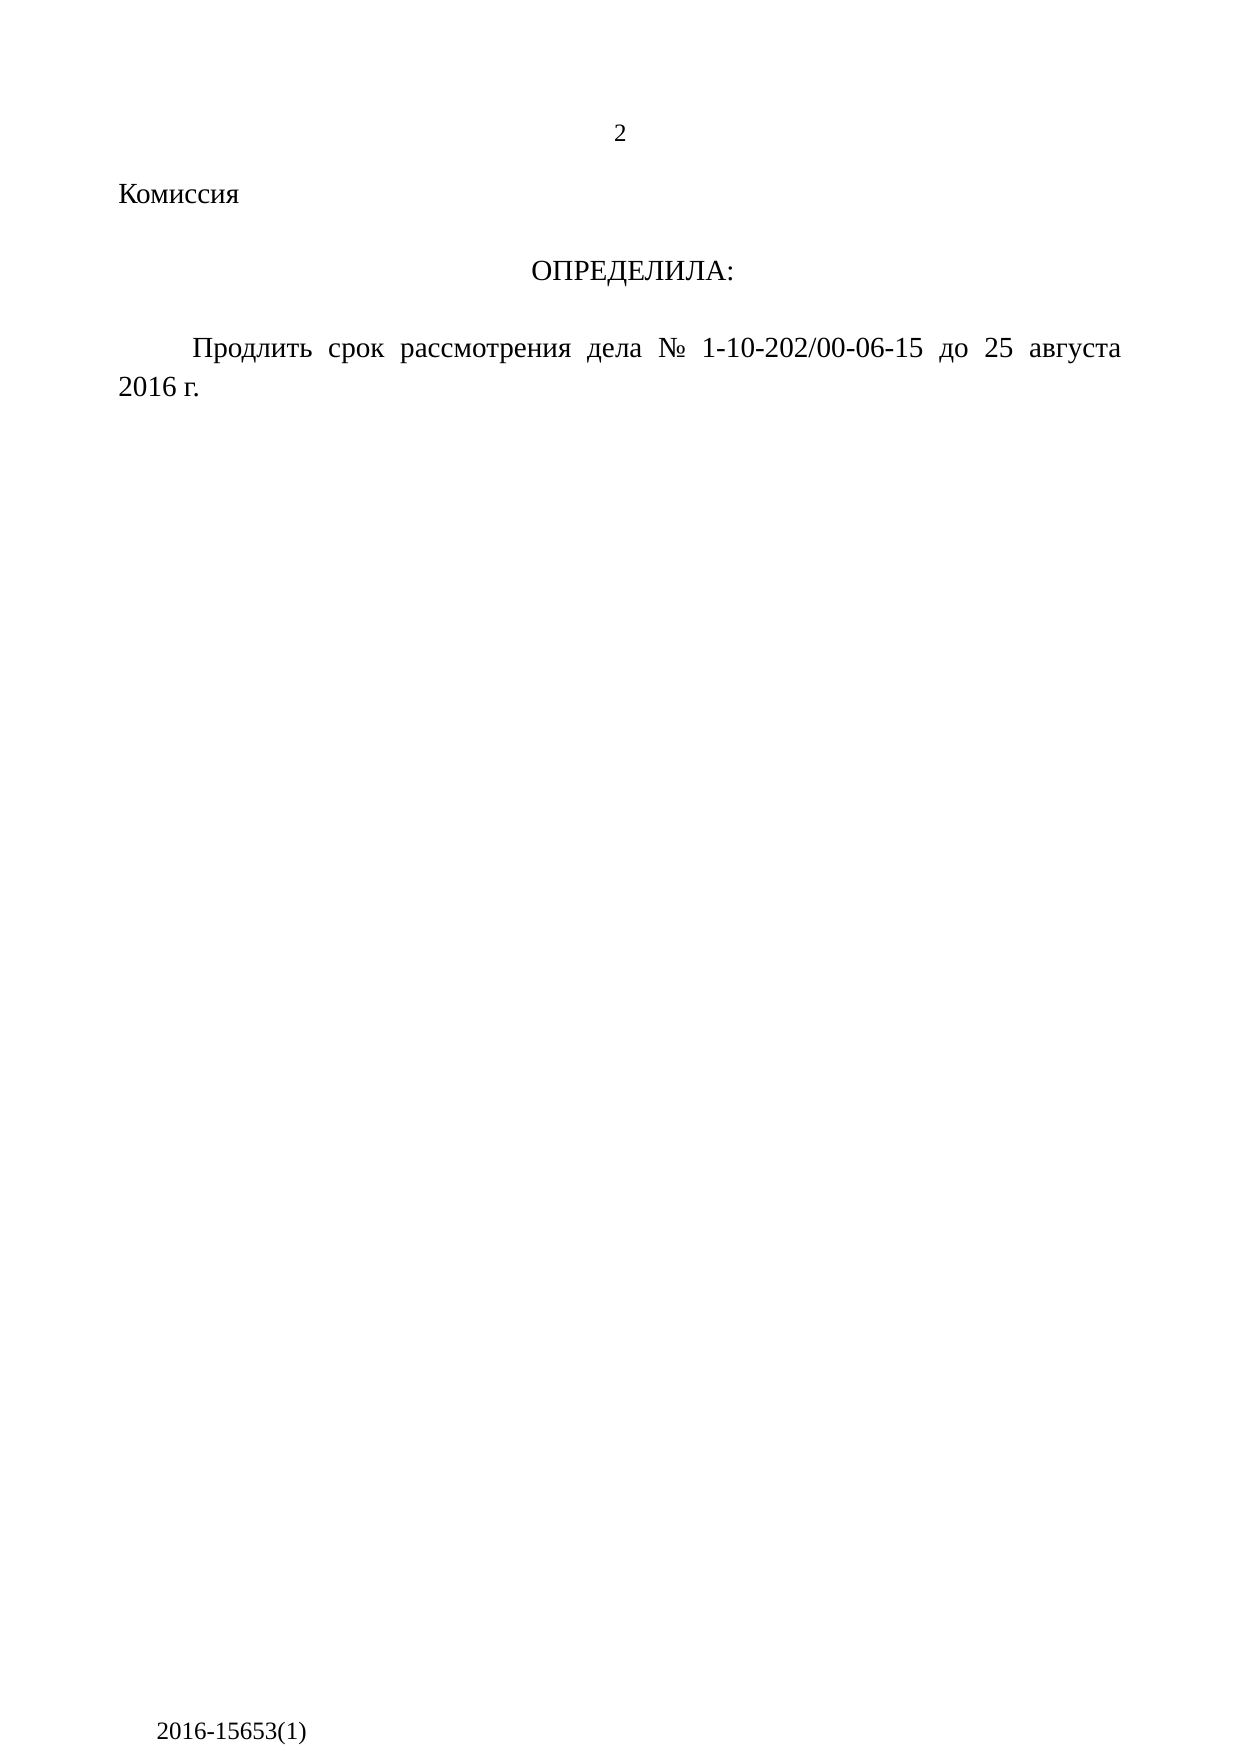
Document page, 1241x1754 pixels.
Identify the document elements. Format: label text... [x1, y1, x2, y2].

text ОПРЕДЕЛИЛА: [118, 253, 1122, 287]
text Комиссия [118, 176, 1122, 210]
text Продлить срок рассмотрения дела № 1-10-202/00-06-15 до 25 августа 2016 г. [118, 331, 1122, 403]
